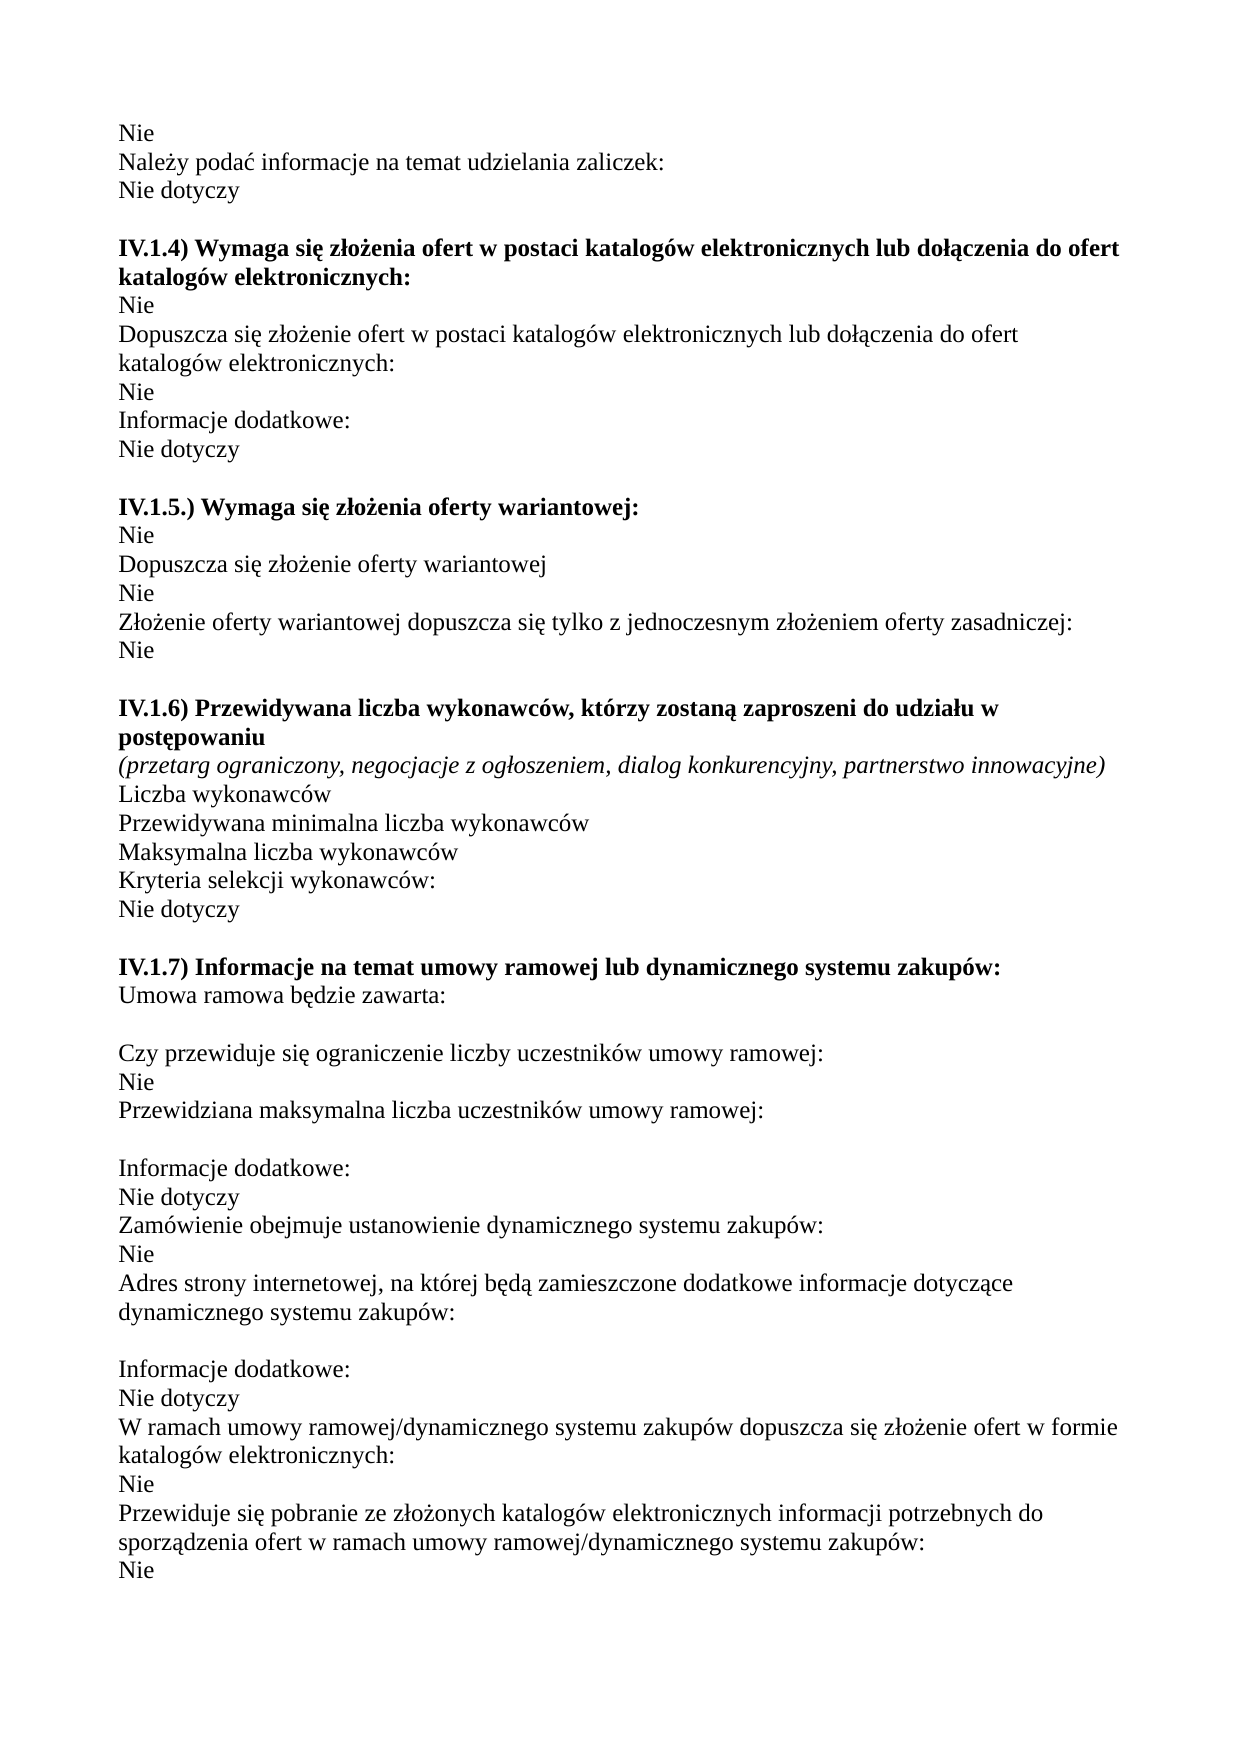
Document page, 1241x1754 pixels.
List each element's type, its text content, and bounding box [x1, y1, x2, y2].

text [118, 1584, 1122, 1613]
text Nie Dopuszcza się złożenie oferty wariantowej Nie Złożenie oferty wariantowej dopuszcza się tylko z jednoczesnym złożeniem oferty zasadniczej: Nie [118, 521, 1122, 664]
text IV.1.6) Przewidywana liczba wykonawców, którzy zostaną zaproszeni do udziału w postępowaniu (przetarg ograniczony, negocjacje z ogłoszeniem, dialog konkurencyjny, partnerstwo innowacyjne) [118, 664, 1122, 779]
text IV.1.4) Wymaga się złożenia ofert w postaci katalogów elektronicznych lub dołączenia do ofert katalogów elektronicznych: [118, 204, 1122, 291]
text Nie Należy podać informacje na temat udzielania zaliczek: Nie dotyczy [118, 118, 1122, 204]
text Umowa ramowa będzie zawarta: Czy przewiduje się ograniczenie liczby uczestników umowy ramowej: Nie Przewidziana maksymalna liczba uczestników umowy ramowej: Informacje dodatkowe: Nie dotyczy Zamówienie obejmuje ustanowienie dynamicznego systemu zakupów: Nie Adres strony internetowej, na której będą zamieszczone dodatkowe informacje dotyczące dynamicznego systemu zakupów: Informacje dodatkowe: Nie dotyczy W ramach umowy ramowej/dynamicznego systemu zakupów dopuszcza się złożenie ofert w formie katalogów elektronicznych: Nie Przewiduje się pobranie ze złożonych katalogów elektronicznych informacji potrzebnych do sporządzenia ofert w ramach umowy ramowej/dynamicznego systemu zakupów: Nie [118, 981, 1122, 1584]
text Liczba wykonawców Przewidywana minimalna liczba wykonawców Maksymalna liczba wykonawców Kryteria selekcji wykonawców: Nie dotyczy [118, 779, 1122, 923]
text Nie Dopuszcza się złożenie ofert w postaci katalogów elektronicznych lub dołączenia do ofert katalogów elektronicznych: Nie Informacje dodatkowe: Nie dotyczy [118, 291, 1122, 463]
text IV.1.5.) Wymaga się złożenia oferty wariantowej: [118, 463, 1122, 521]
text IV.1.7) Informacje na temat umowy ramowej lub dynamicznego systemu zakupów: [118, 923, 1122, 981]
